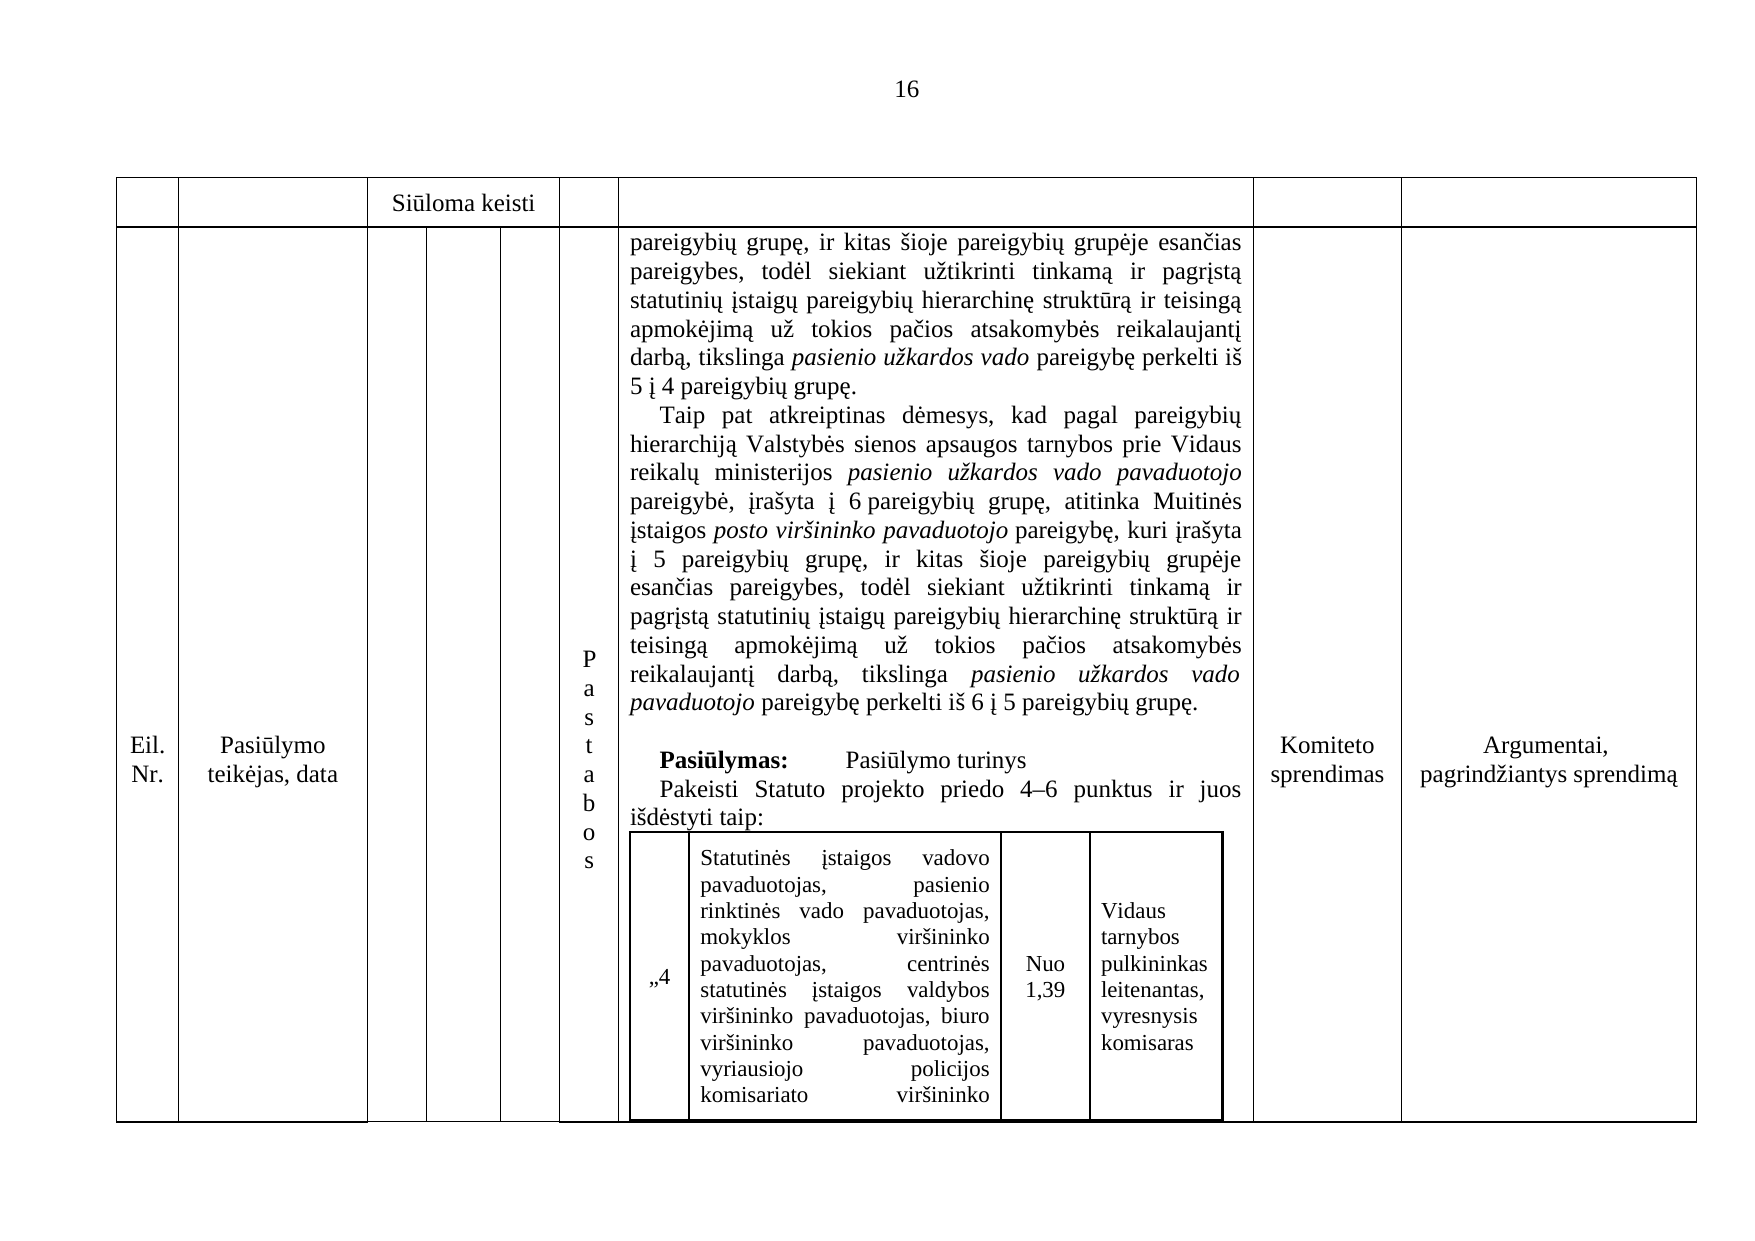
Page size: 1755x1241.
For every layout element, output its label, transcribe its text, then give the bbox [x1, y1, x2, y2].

table_cell Seimo narys Andrius Vyšniauskas 2023-12-15 [179, 228, 367, 1121]
table_cell Pritarti [1254, 228, 1401, 1121]
table_header Siūloma keisti [368, 178, 559, 226]
table_cell pareigybių grupę, ir kitas šioje pareigybių grupėje esančias pareigybes, todėl siekiant užtikrinti tinkamą ir pagrįstą statutinių įstaigų pareigybių hierarchinę struktūrą ir teisingą apmokėjimą už tokios pačios atsakomybės reikalaujantį darbą, tikslinga pasienio užkardos vado pareigybę perkelti iš 5 į 4 pareigybių grupę. Taip pat atkreiptinas dėmesys, kad pagal pareigybių hierarchiją Valstybės sienos apsaugos tarnybos prie Vidaus reikalų ministerijos pasienio užkardos vado pavaduotojo pareigybė, įrašyta į 6 pareigybių grupę, atitinka Muitinės įstaigos posto viršininko pavaduotojo pareigybę, kuri įrašyta į 5 pareigybių grupę, ir kitas šioje pareigybių grupėje esančias pareigybes, todėl siekiant užtikrinti tinkamą ir pagrįstą statutinių įstaigų pareigybių hierarchinę struktūrą ir teisingą apmokėjimą už tokios pačios atsakomybės reikalaujantį darbą, tikslinga pasienio užkardos vado pavaduotojo pareigybę perkelti iš 6 į 5 pareigybių grupę. Pasiūlymas: Pakeisti Statuto projekto priedo 4–6 punktus ir juos išdėstyti taip: [619, 228, 1253, 1121]
table_header [619, 178, 1253, 226]
table_cell 4-6 [560, 228, 618, 1121]
table_header [117, 178, 178, 226]
table_header Statutinės įstaigos vadovo pavaduotojas, pasienio rinktinės vado pavaduotojas, mokyklos viršininko pavaduotojas, centrinės statutinės įstaigos valdybos viršininko pavaduotojas, biuro viršininko pavaduotojas, vyriausiojo policijos komisariato viršininko [690, 833, 1000, 1119]
table_header „4 [631, 833, 688, 1119]
table_header [1402, 178, 1696, 226]
table_cell [501, 228, 559, 1121]
table_header Pastabos [560, 178, 618, 226]
table_header [1254, 178, 1401, 226]
table_cell [368, 228, 426, 1121]
table_header Nuo 1,39 [1002, 833, 1089, 1119]
table_header Vidaus tarnybos pulkininkas leitenantas, vyresnysis komisaras [1091, 833, 1221, 1119]
table_header [179, 178, 367, 226]
table_cell 3. [117, 228, 178, 1121]
table_cell Balsavimo rezultatai: už – 8, prieš – 0, susilaikė – 0. [1402, 228, 1696, 1121]
table_cell [427, 228, 500, 1121]
